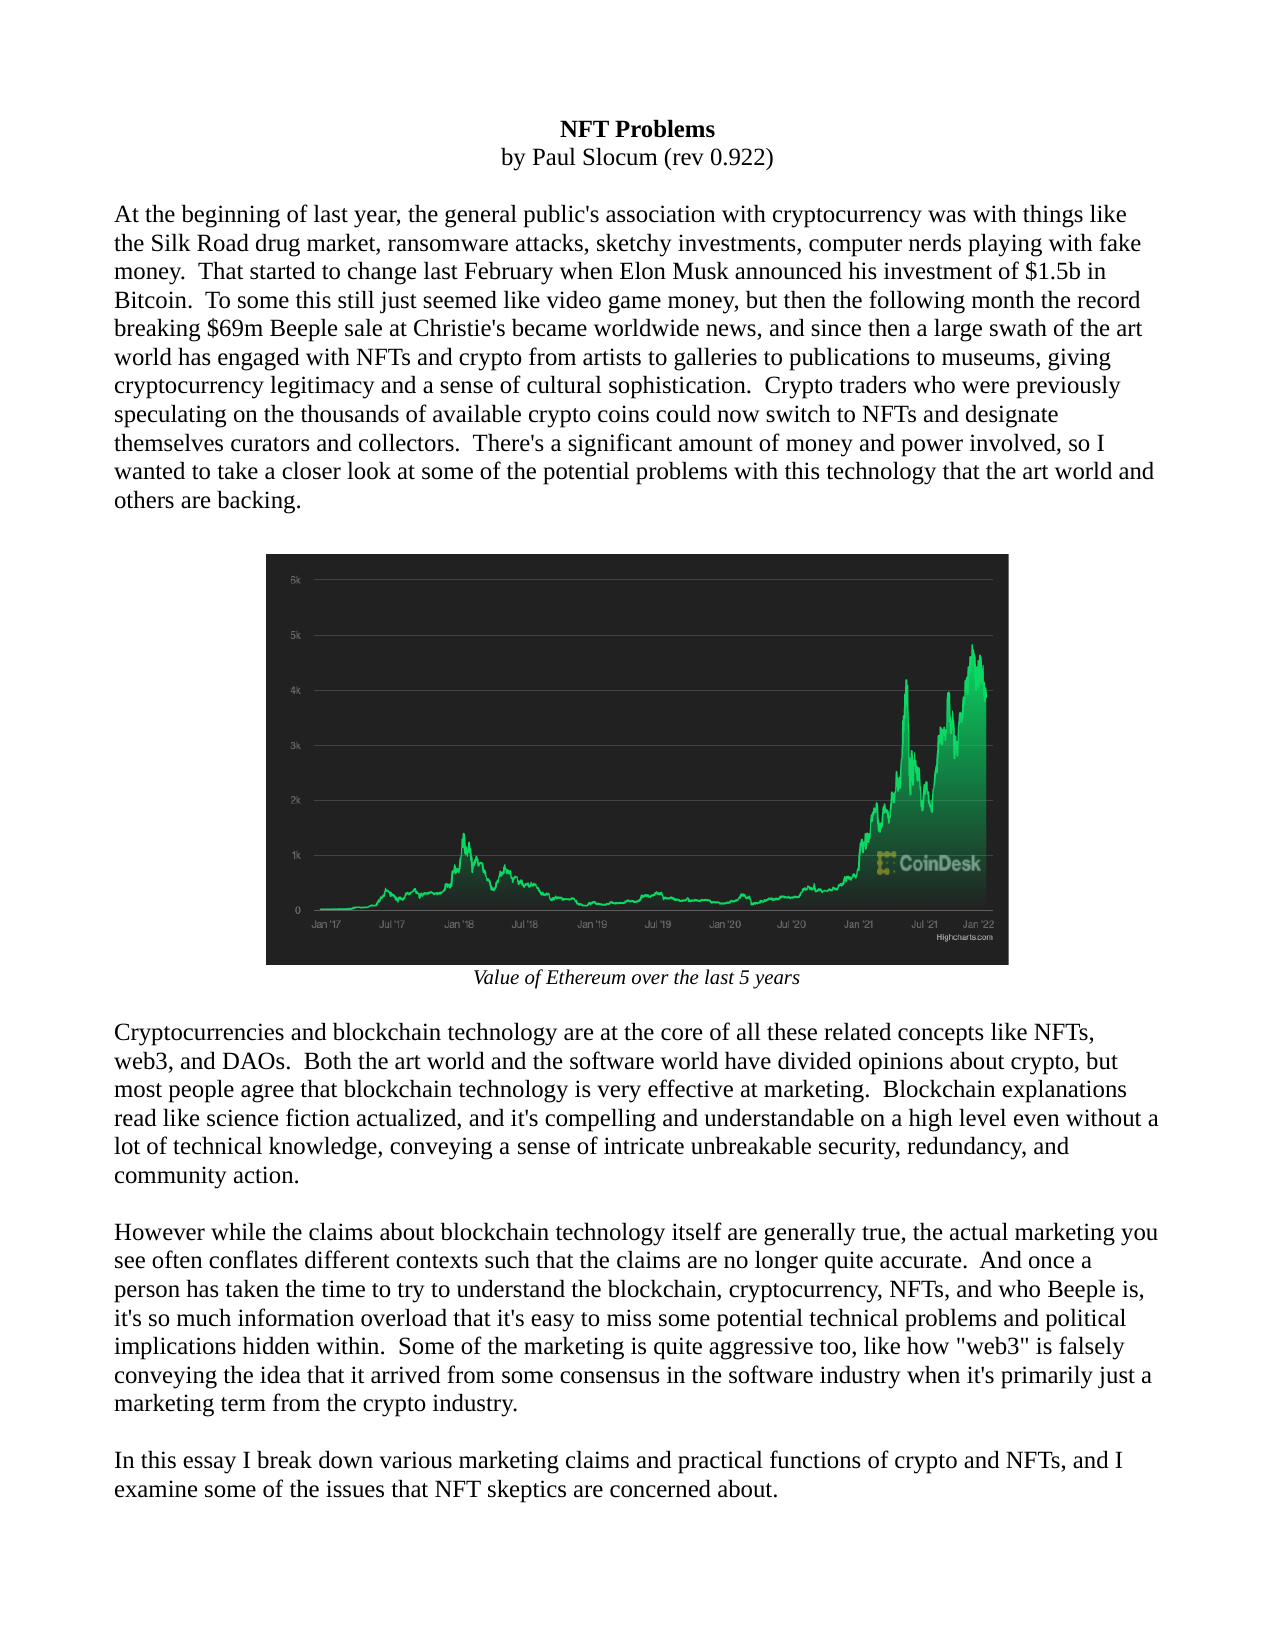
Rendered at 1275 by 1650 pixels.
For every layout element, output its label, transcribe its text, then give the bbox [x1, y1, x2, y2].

text NFT Problems [114, 114, 1161, 142]
text However while the claims about blockchain technology itself are generally true, the actual marketing you see often conflates different contexts such that the claims are no longer quite accurate. And once a person has taken the time to try to understand the blockchain, cryptocurrency, NFTs, and who Beeple is, it's so much information overload that it's easy to miss some potential technical problems and political implications hidden within. Some of the marketing is quite aggressive too, like how "web3" is falsely conveying the idea that it arrived from some consensus in the software industry when it's primarily just a marketing term from the crypto industry. [114, 1217, 1161, 1417]
text Value of Ethereum over the last 5 years [206, 554, 1069, 989]
text by Paul Slocum (rev 0.922) [114, 142, 1161, 171]
text In this essay I break down various marketing claims and practical functions of crypto and NFTs, and I examine some of the issues that NFT skeptics are concerned about. [114, 1446, 1161, 1503]
picture [266, 554, 1009, 965]
text At the beginning of last year, the general public's association with cryptocurrency was with things like the Silk Road drug market, ransomware attacks, sketchy investments, computer nerds playing with fake money. That started to change last February when Elon Musk announced his investment of $1.5b in Bitcoin. To some this still just seemed like video game money, but then the following month the record breaking $69m Beeple sale at Christie's became worldwide news, and since then a large swath of the art world has engaged with NFTs and crypto from artists to galleries to publications to museums, giving cryptocurrency legitimacy and a sense of cultural sophistication. Crypto traders who were previously speculating on the thousands of available crypto coins could now switch to NFTs and designate themselves curators and collectors. There's a significant amount of money and power involved, so I wanted to take a closer look at some of the potential problems with this technology that the art world and others are backing. [114, 199, 1161, 513]
text Cryptocurrencies and blockchain technology are at the core of all these related concepts like NFTs, web3, and DAOs. Both the art world and the software world have divided opinions about crypto, but most people agree that blockchain technology is very effective at marketing. Blockchain explanations read like science fiction actualized, and it's compelling and understandable on a high level even without a lot of technical knowledge, conveying a sense of intricate unbreakable security, redundancy, and community action. [114, 1017, 1161, 1189]
